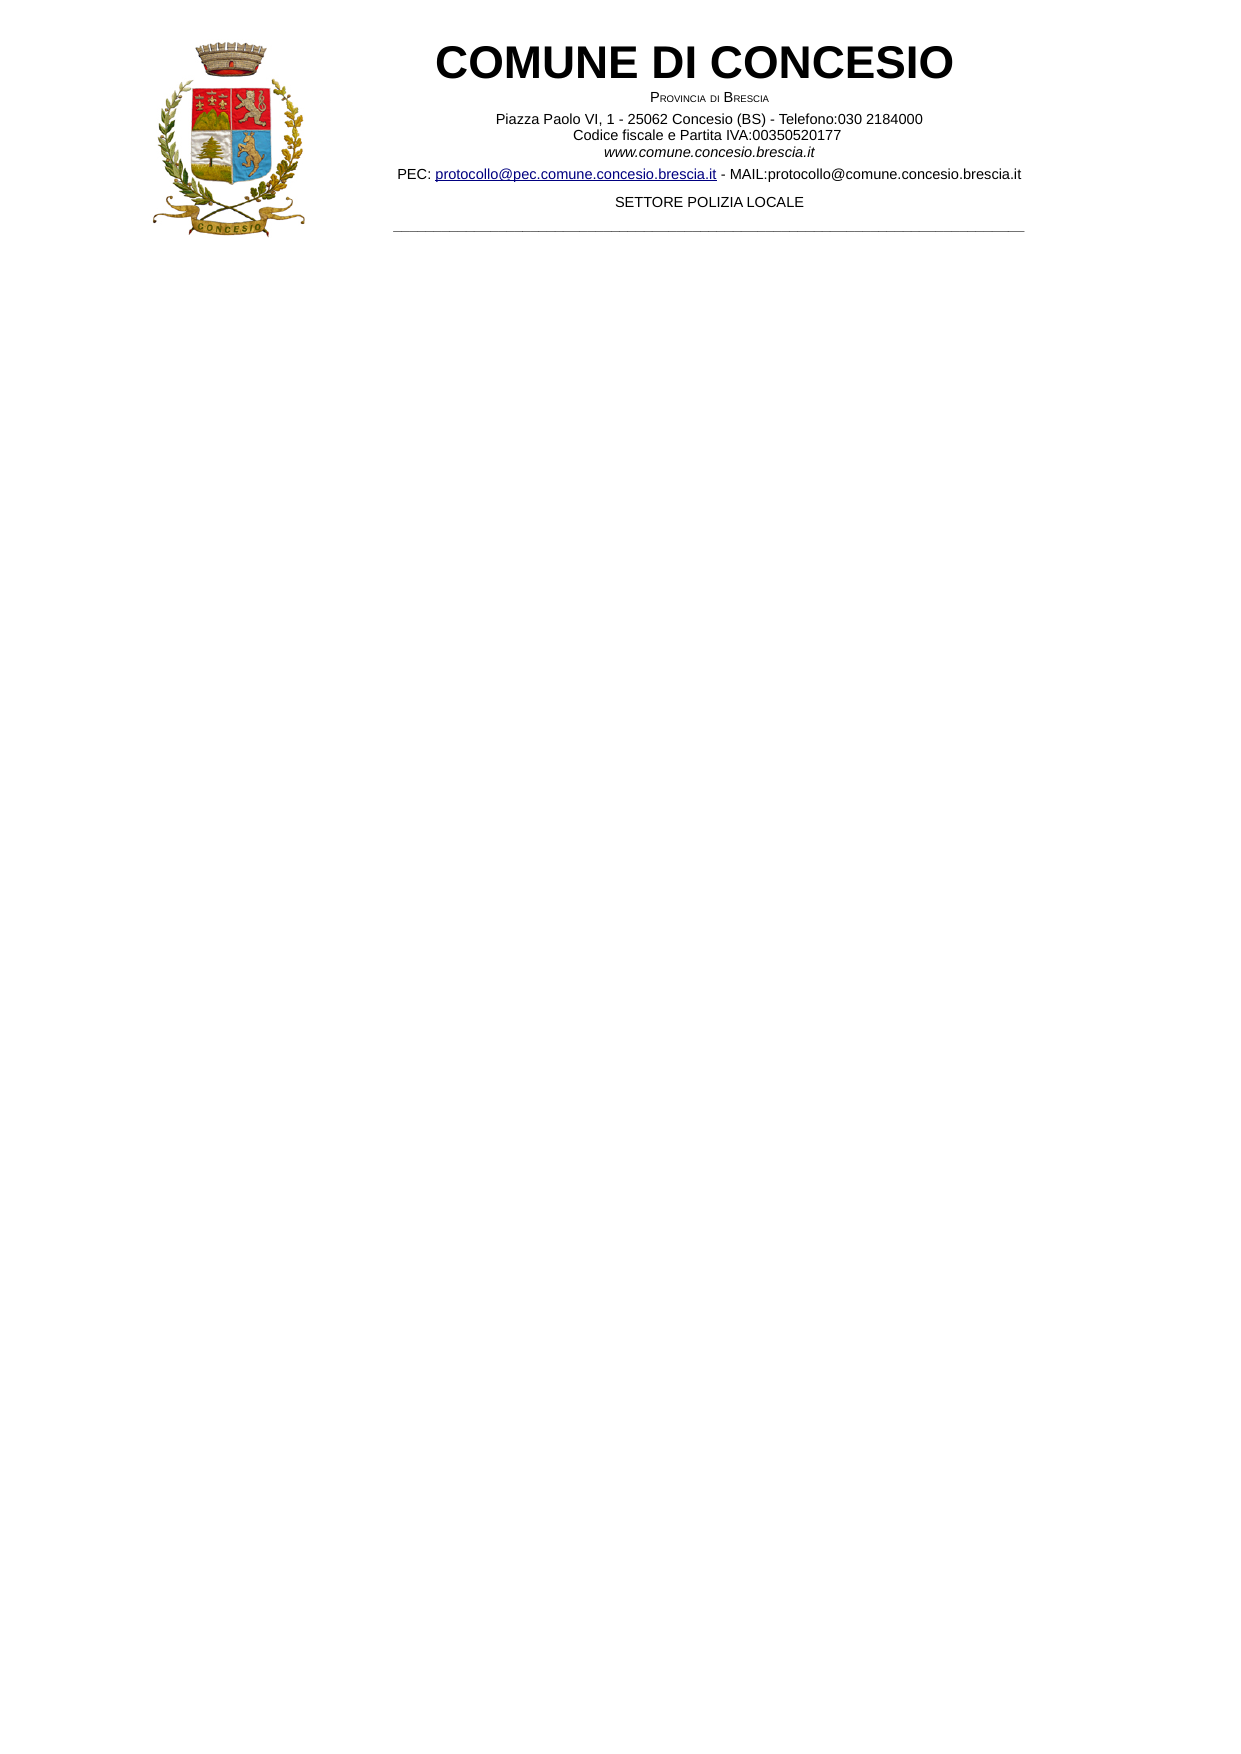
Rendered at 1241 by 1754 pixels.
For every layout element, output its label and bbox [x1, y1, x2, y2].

picture [150, 39, 309, 239]
